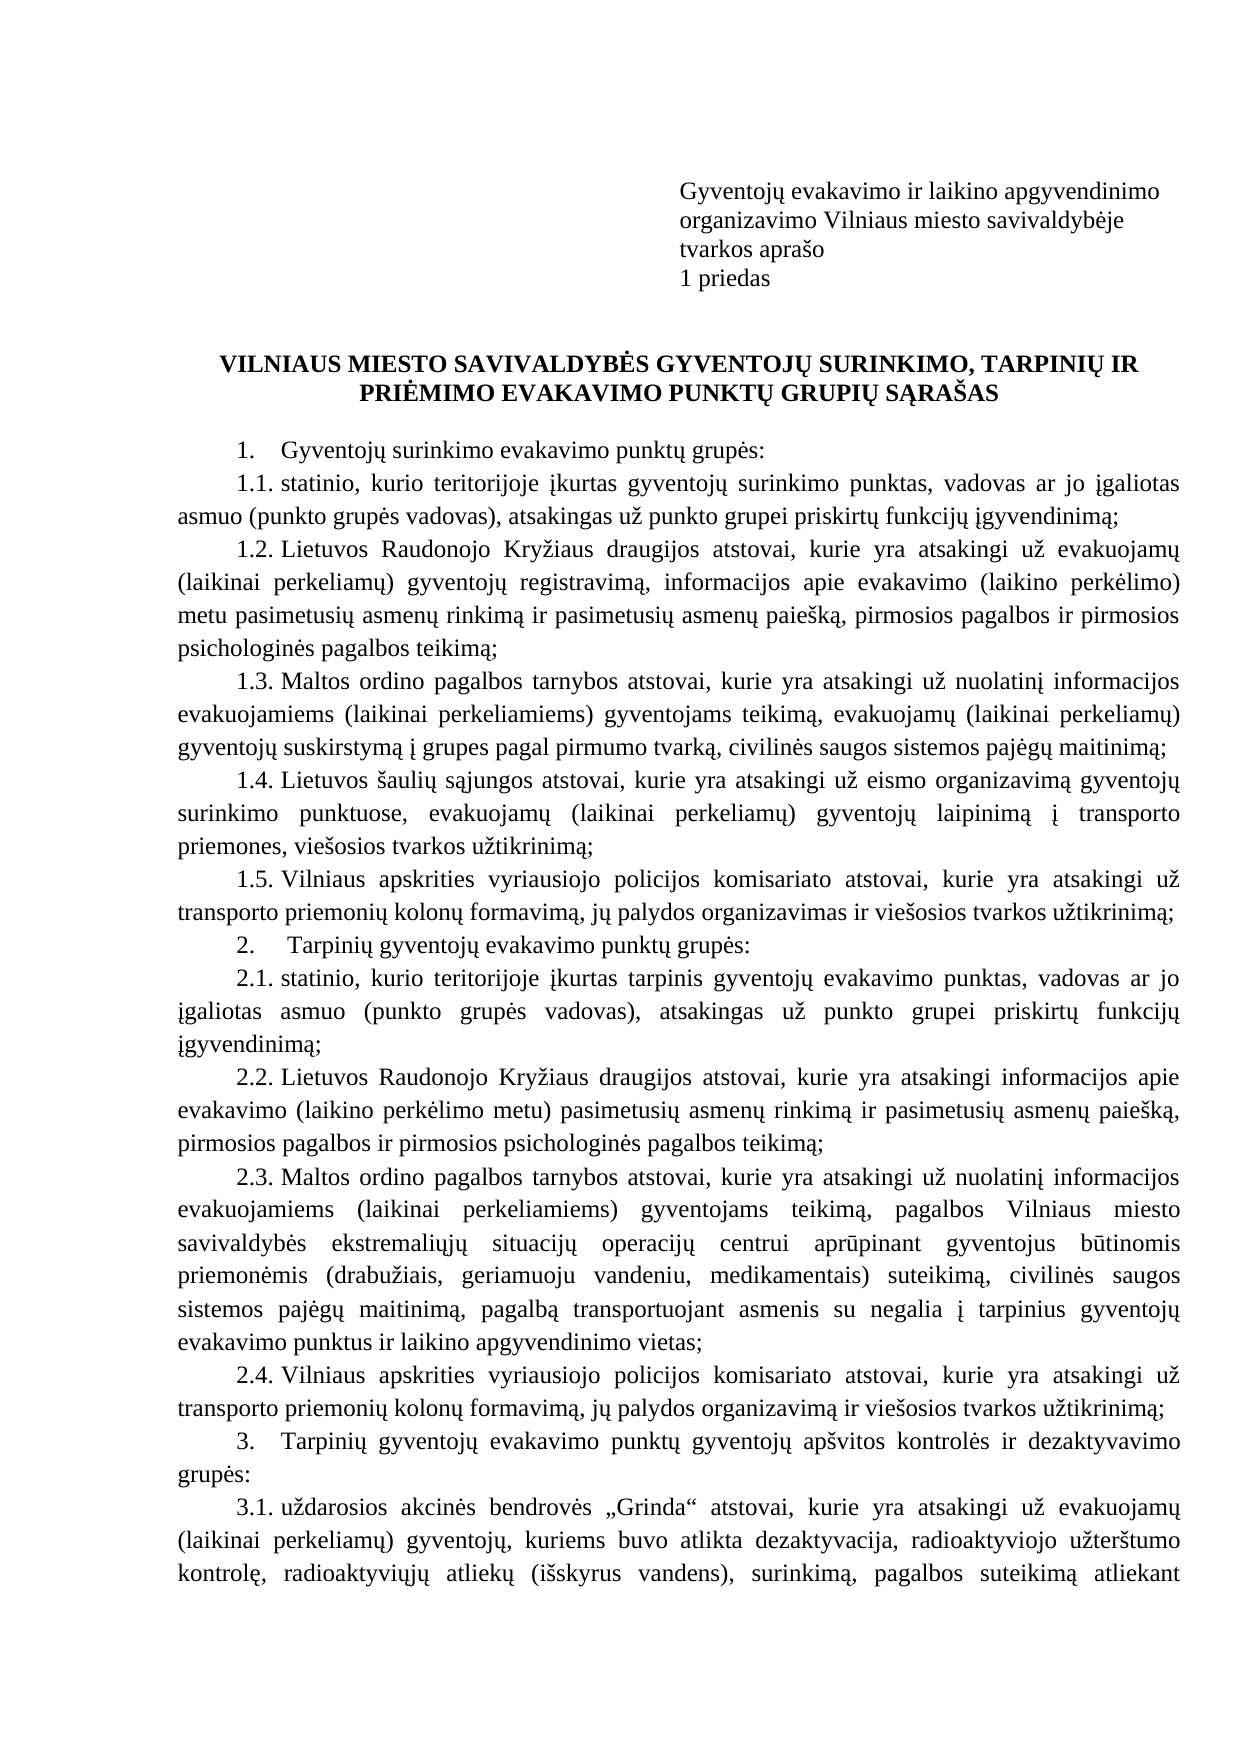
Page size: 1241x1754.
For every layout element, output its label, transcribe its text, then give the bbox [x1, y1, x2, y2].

text 3. Tarpinių gyventojų evakavimo punktų gyventojų apšvitos kontrolės ir dezaktyvavimo grupės: [177, 1426, 1181, 1487]
text 1.2. Lietuvos Raudonojo Kryžiaus draugijos atstovai, kurie yra atsakingi už evakuojamų (laikinai perkeliamų) gyventojų registravimą, informacijos apie evakavimo (laikino perkėlimo) metu pasimetusių asmenų rinkimą ir pasimetusių asmenų paiešką, pirmosios pagalbos ir pirmosios psichologinės pagalbos teikimą; [177, 534, 1181, 662]
text 1.4. Lietuvos šaulių sąjungos atstovai, kurie yra atsakingi už eismo organizavimą gyventojų surinkimo punktuose, evakuojamų (laikinai perkeliamų) gyventojų laipinimą į transporto priemones, viešosios tvarkos užtikrinimą; [177, 765, 1181, 860]
text 2.4. Vilniaus apskrities vyriausiojo policijos komisariato atstovai, kurie yra atsakingi už transporto priemonių kolonų formavimą, jų palydos organizavimą ir viešosios tvarkos užtikrinimą; [177, 1360, 1181, 1421]
text 1 priedas [679, 263, 1181, 291]
text VILNIAUS MIESTO SAVIVALDYBĖS GYVENTOJŲ SURINKIMO, TARPINIŲ IR PRIĖMIMO EVAKAVIMO PUNKTŲ GRUPIŲ SĄRAŠAS [177, 349, 1181, 406]
text 2.1. statinio, kurio teritorijoje įkurtas tarpinis gyventojų evakavimo punktas, vadovas ar jo įgaliotas asmuo (punkto grupės vadovas), atsakingas už punkto grupei priskirtų funkcijų įgyvendinimą; [177, 963, 1181, 1058]
text 1. Gyventojų surinkimo evakavimo punktų grupės: [177, 435, 1181, 464]
text 2.2. Lietuvos Raudonojo Kryžiaus draugijos atstovai, kurie yra atsakingi informacijos apie evakavimo (laikino perkėlimo metu) pasimetusių asmenų rinkimą ir pasimetusių asmenų paiešką, pirmosios pagalbos ir pirmosios psichologinės pagalbos teikimą; [177, 1062, 1181, 1157]
text 3.1. uždarosios akcinės bendrovės „Grinda“ atstovai, kurie yra atsakingi už evakuojamų (laikinai perkeliamų) gyventojų, kuriems buvo atlikta dezaktyvacija, radioaktyviojo užterštumo kontrolę, radioaktyviųjų atliekų (išskyrus vandens), surinkimą, pagalbos suteikimą atliekant [177, 1492, 1181, 1587]
text 1.5. Vilniaus apskrities vyriausiojo policijos komisariato atstovai, kurie yra atsakingi už transporto priemonių kolonų formavimą, jų palydos organizavimas ir viešosios tvarkos užtikrinimą; [177, 864, 1181, 926]
text organizavimo Vilniaus miesto savivaldybėje [679, 205, 1181, 234]
text 2.3. Maltos ordino pagalbos tarnybos atstovai, kurie yra atsakingi už nuolatinį informacijos evakuojamiems (laikinai perkeliamiems) gyventojams teikimą, pagalbos Vilniaus miesto savivaldybės ekstremaliųjų situacijų operacijų centrui aprūpinant gyventojus būtinomis priemonėmis (drabužiais, geriamuoju vandeniu, medikamentais) suteikimą, civilinės saugos sistemos pajėgų maitinimą, pagalbą transportuojant asmenis su negalia į tarpinius gyventojų evakavimo punktus ir laikino apgyvendinimo vietas; [177, 1162, 1181, 1355]
text 1.1. statinio, kurio teritorijoje įkurtas gyventojų surinkimo punktas, vadovas ar jo įgaliotas asmuo (punkto grupės vadovas), atsakingas už punkto grupei priskirtų funkcijų įgyvendinimą; [177, 468, 1181, 530]
text tvarkos aprašo [679, 234, 1181, 263]
text Gyventojų evakavimo ir laikino apgyvendinimo [679, 176, 1181, 205]
text 1.3. Maltos ordino pagalbos tarnybos atstovai, kurie yra atsakingi už nuolatinį informacijos evakuojamiems (laikinai perkeliamiems) gyventojams teikimą, evakuojamų (laikinai perkeliamų) gyventojų suskirstymą į grupes pagal pirmumo tvarką, civilinės saugos sistemos pajėgų maitinimą; [177, 666, 1181, 761]
text 2. Tarpinių gyventojų evakavimo punktų grupės: [177, 930, 1181, 959]
